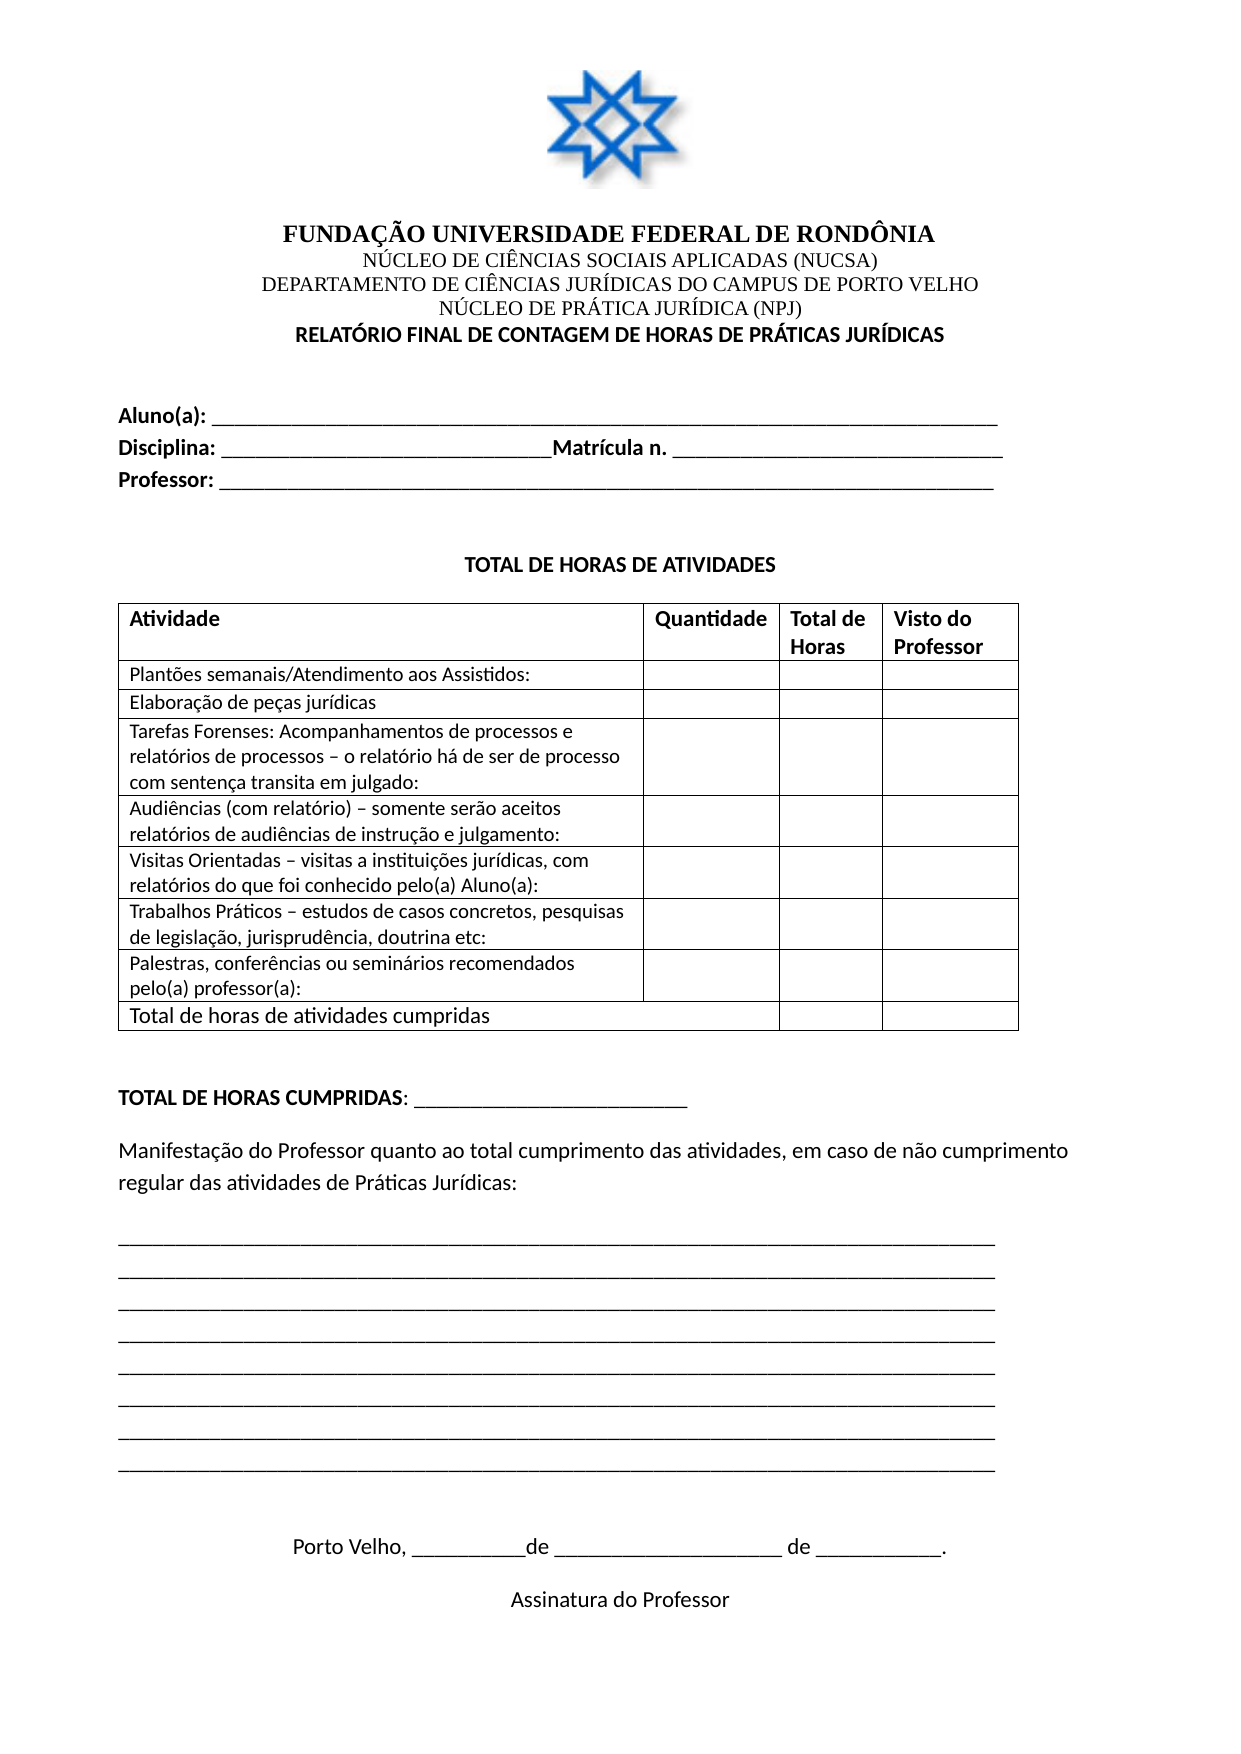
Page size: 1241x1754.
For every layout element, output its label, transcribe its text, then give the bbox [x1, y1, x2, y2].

text _____________________________________________________________________________ [118, 1382, 1122, 1411]
table_cell [644, 899, 779, 949]
table_cell [780, 1002, 882, 1029]
table_cell [780, 690, 882, 718]
table_cell [883, 796, 1018, 846]
table_cell [780, 950, 882, 1001]
picture [546, 70, 694, 189]
text Assinatura do Professor [118, 1585, 1122, 1613]
text RELATÓRIO FINAL DE CONTAGEM DE HORAS DE PRÁTICAS JURÍDICAS [118, 320, 1122, 348]
text _____________________________________________________________________________ [118, 1286, 1122, 1314]
text _____________________________________________________________________________ [118, 1447, 1122, 1475]
table_cell Tarefas Forenses: Acompanhamentos de processos e relatórios de processos – o relatório há de ser de processo com sentença transita em julgado: [119, 719, 643, 794]
table_cell Visitas Orientadas – visitas a instituições jurídicas, com relatórios do que foi conhecido pelo(a) Aluno(a): [119, 847, 643, 898]
text TOTAL DE HORAS DE ATIVIDADES [118, 550, 1122, 578]
table_cell Elaboração de peças jurídicas [119, 690, 643, 718]
table_header Total de Horas [780, 604, 882, 660]
table_cell [780, 661, 882, 689]
table_cell Palestras, conferências ou seminários recomendados pelo(a) professor(a): [119, 950, 643, 1001]
text Professor: ____________________________________________________________________ [118, 465, 1122, 493]
table_cell [780, 719, 882, 794]
table_cell [780, 899, 882, 949]
table_cell [883, 690, 1018, 718]
table_cell Audiências (com relatório) – somente serão aceitos relatórios de audiências de instrução e julgamento: [119, 796, 643, 846]
table_cell [883, 950, 1018, 1001]
text TOTAL DE HORAS CUMPRIDAS: ________________________ [118, 1083, 1122, 1111]
text _____________________________________________________________________________ [118, 1254, 1122, 1282]
table_cell Plantões semanais/Atendimento aos Assistidos: [119, 661, 643, 689]
table_cell [644, 796, 779, 846]
table_cell [883, 899, 1018, 949]
table_header Visto do Professor [883, 604, 1018, 660]
text _____________________________________________________________________________ [118, 1222, 1122, 1249]
table_cell [644, 719, 779, 794]
text _____________________________________________________________________________ [118, 1415, 1122, 1443]
table_cell [780, 796, 882, 846]
table_header Quantidade [644, 604, 779, 660]
table_cell Trabalhos Práticos – estudos de casos concretos, pesquisas de legislação, jurisprudência, doutrina etc: [119, 899, 643, 949]
text _____________________________________________________________________________ [118, 1318, 1122, 1346]
text Aluno(a): _____________________________________________________________________ Disciplina: _____________________________Matrícula n. _____________________________ [118, 401, 1122, 461]
table_cell [883, 1002, 1018, 1029]
table_cell Total de horas de atividades cumpridas [119, 1002, 779, 1029]
table_cell [644, 690, 779, 718]
text _____________________________________________________________________________ [118, 1350, 1122, 1378]
table_cell [883, 847, 1018, 898]
table_cell [644, 950, 779, 1001]
text Porto Velho, __________de ____________________ de ___________. [118, 1532, 1122, 1560]
table_cell [644, 847, 779, 898]
table_header Atividade [119, 604, 643, 660]
table_cell [780, 847, 882, 898]
table_cell [644, 661, 779, 689]
table_cell [883, 661, 1018, 689]
table_cell [883, 719, 1018, 794]
text Manifestação do Professor quanto ao total cumprimento das atividades, em caso de não cumprimento regular das atividades de Práticas Jurídicas: [118, 1136, 1122, 1197]
